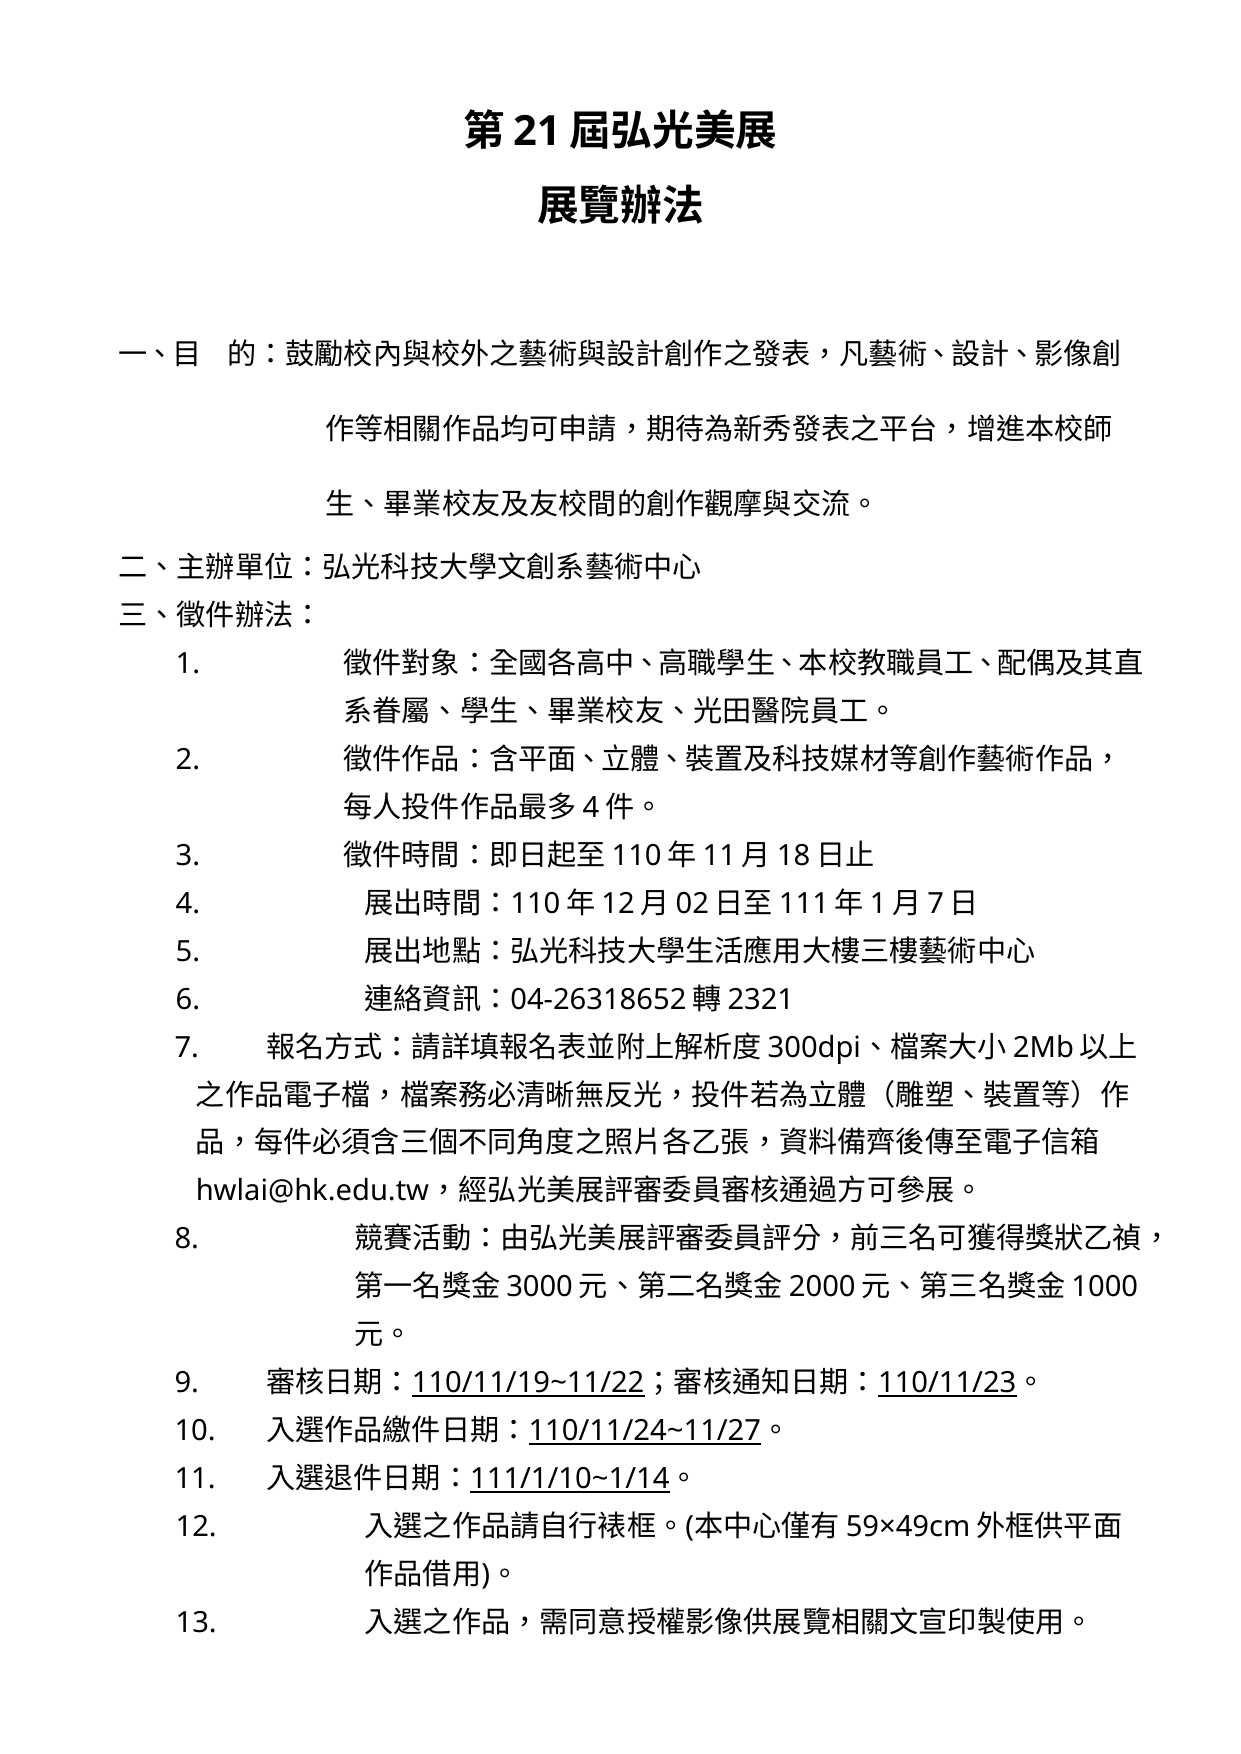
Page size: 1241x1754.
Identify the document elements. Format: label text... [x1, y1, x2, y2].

text 第21屆弘光美展 [118, 89, 1122, 164]
text 三、徵件辦法： [118, 587, 1122, 635]
text 展覽辦法 [118, 164, 1122, 239]
text 一、目 的：鼓勵校內與校外之藝術與設計創作之發表，凡藝術、設計、影像創作等相關作品均可申請，期待為新秀發表之平台，增進本校師生、畢業校友及友校間的創作觀摩與交流。 [118, 314, 1122, 539]
list 入選之作品，需同意授權影像供展覽相關文宣印製使用。 [175, 1594, 1122, 1642]
list 入選退件日期：111/1/10~1/14。 [174, 1450, 1122, 1498]
list 競賽活動：由弘光美展評審委員評分，前三名可獲得獎狀乙禎，第一名獎金3000元、第二名獎金2000元、第三名獎金1000元。 [174, 1210, 1143, 1354]
text 二、主辦單位：弘光科技大學文創系藝術中心 [118, 539, 1122, 587]
list 展出時間：110年12月02日至111年1月7日 [175, 875, 1122, 923]
list 入選之作品請自行裱框。(本中心僅有59×49cm外框供平面作品借用)。 [175, 1498, 1122, 1594]
list 展出地點：弘光科技大學生活應用大樓三樓藝術中心 [175, 923, 1122, 971]
list 報名方式：請詳填報名表並附上解析度300dpi、檔案大小2Mb以上之作品電子檔，檔案務必清晰無反光，投件若為立體（雕塑、裝置等）作品，每件必須含三個不同角度之照片各乙張，資料備齊後傳至電子信箱hwlai@hk.edu.tw，經弘光美展評審委員審核通過方可參展。 [174, 1019, 1143, 1210]
list 徵件作品：含平面、立體、裝置及科技媒材等創作藝術作品，每人投件作品最多4件。 [175, 731, 1122, 827]
list 徵件時間：即日起至110年11月18日止 [175, 827, 1122, 875]
list 入選作品繳件日期：110/11/24~11/27。 [174, 1402, 1122, 1450]
list 徵件對象：全國各高中、高職學生、本校教職員工、配偶及其直系眷屬、學生、畢業校友、光田醫院員工。 [175, 635, 1143, 731]
list 審核日期：110/11/19~11/22；審核通知日期：110/11/23。 [174, 1354, 1122, 1402]
list 連絡資訊：04-26318652轉2321 [175, 971, 1122, 1019]
